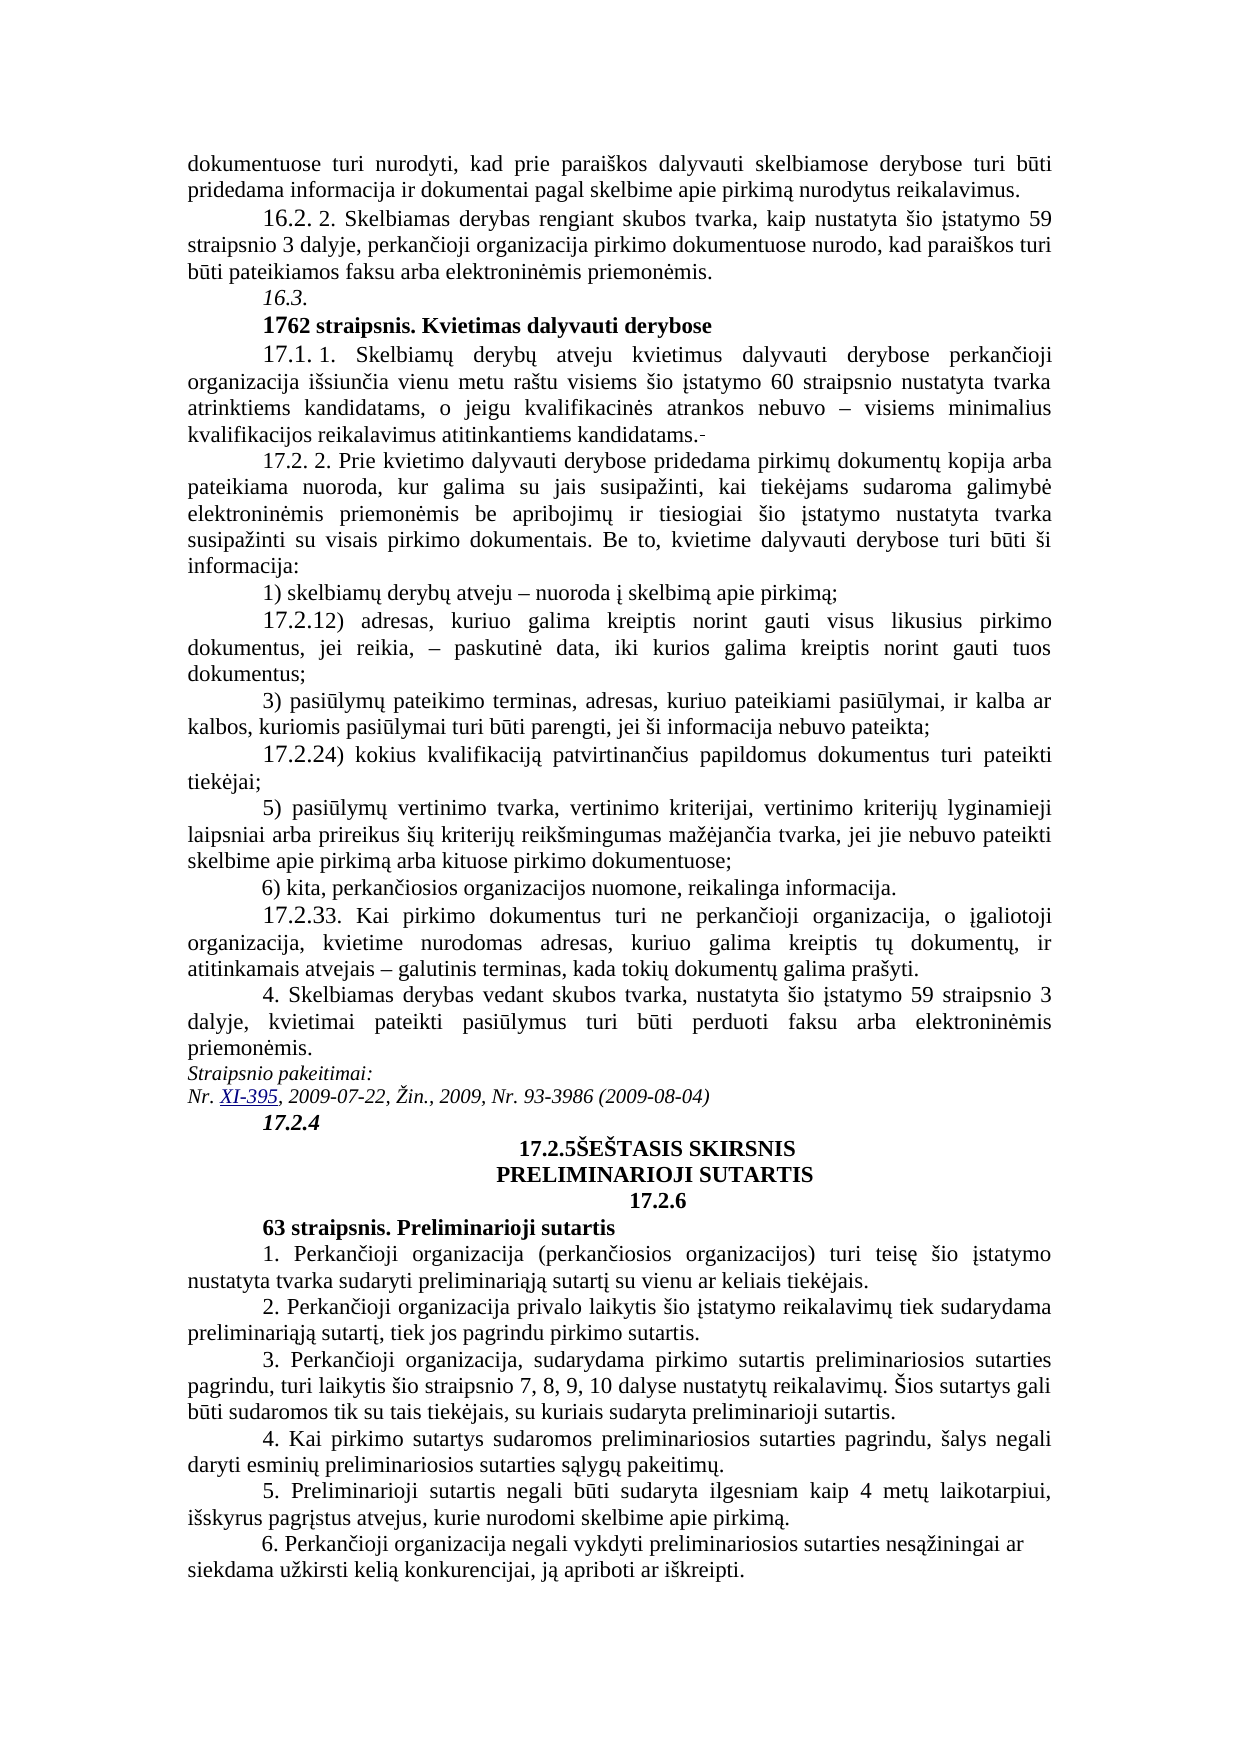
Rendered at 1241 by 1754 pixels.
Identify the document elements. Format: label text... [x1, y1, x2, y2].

subtitle PRELIMINARIOJI SUTARTIS [187, 1161, 1053, 1188]
subtitle 1. Skelbiamų derybų atveju kvietimus dalyvauti derybose perkančioji organizacija išsiunčia vienu metu raštu visiems šio įstatymo 60 straipsnio nustatyta tvarka atrinktiems kandidatams, o jeigu kvalifikacinės atrankos nebuvo – visiems minimalius kvalifikacijos reikalavimus atitinkantiems kandidatams. [187, 339, 1053, 447]
text 1) skelbiamų derybų atveju – nuoroda į skelbimą apie pirkimą; [187, 579, 1053, 605]
text 6. Perkančioji organizacija negali vykdyti preliminariosios sutarties nesąžiningai ar siekdama užkirsti kelią konkurencijai, ją apriboti ar iškreipti. [187, 1530, 1053, 1583]
text 6) kita, perkančiosios organizacijos nuomone, reikalinga informacija. [187, 873, 1053, 900]
text 3. Perkančioji organizacija, sudarydama pirkimo sutartis preliminariosios sutarties pagrindu, turi laikytis šio straipsnio 7, 8, 9, 10 dalyse nustatytų reikalavimų. Šios sutartys gali būti sudaromos tik su tais tiekėjais, su kuriais sudaryta preliminarioji sutartis. [187, 1346, 1053, 1425]
text 5) pasiūlymų vertinimo tvarka, vertinimo kriterijai, vertinimo kriterijų lyginamieji laipsniai arba prireikus šių kriterijų reikšmingumas mažėjančia tvarka, jei jie nebuvo pateikti skelbime apie pirkimą arba kituose pirkimo dokumentuose; [187, 794, 1053, 873]
subtitle 62 straipsnis. Kvietimas dalyvauti derybose [187, 311, 1053, 339]
subtitle ŠEŠTASIS SKIRSNIS [186, 1135, 1053, 1161]
subtitle 2. Prie kvietimo dalyvauti derybose pridedama pirkimų dokumentų kopija arba pateikiama nuoroda, kur galima su jais susipažinti, kai tiekėjams sudaroma galimybė elektroninėmis priemonėmis be apribojimų ir tiesiogiai šio įstatymo nustatyta tvarka susipažinti su visais pirkimo dokumentais. Be to, kvietime dalyvauti derybose turi būti ši informacija: [187, 447, 1053, 579]
text 2. Perkančioji organizacija privalo laikytis šio įstatymo reikalavimų tiek sudarydama preliminariąją sutartį, tiek jos pagrindu pirkimo sutartis. [187, 1293, 1053, 1346]
text 1. Perkančioji organizacija (perkančiosios organizacijos) turi teisę šio įstatymo nustatyta tvarka sudaryti preliminariąją sutartį su vienu ar keliais tiekėjais. [187, 1240, 1053, 1293]
text Straipsnio pakeitimai: [187, 1060, 1053, 1084]
text Nr. XI-395, 2009-07-22, Žin., 2009, Nr. 93-3986 (2009-08-04) [187, 1084, 1053, 1108]
subtitle 2. Skelbiamas derybas rengiant skubos tvarka, kaip nustatyta šio įstatymo 59 straipsnio 3 dalyje, perkančioji organizacija pirkimo dokumentuose nurodo, kad paraiškos turi būti pateikiamos faksu arba elektroninėmis priemonėmis. [187, 203, 1053, 284]
subtitle dokumentuose turi nurodyti, kad prie paraiškos dalyvauti skelbiamose derybose turi būti pridedama informacija ir dokumentai pagal skelbime apie pirkimą nurodytus reikalavimus. [187, 150, 1053, 203]
subtitle 2) adresas, kuriuo galima kreiptis norint gauti visus likusius pirkimo dokumentus, jei reikia, – paskutinė data, iki kurios galima kreiptis norint gauti tuos dokumentus; [187, 605, 1053, 687]
subtitle 4) kokius kvalifikaciją patvirtinančius papildomus dokumentus turi pateikti tiekėjai; [187, 739, 1053, 794]
text 4. Skelbiamas derybas vedant skubos tvarka, nustatyta šio įstatymo 59 straipsnio 3 dalyje, kvietimai pateikti pasiūlymus turi būti perduoti faksu arba elektroninėmis priemonėmis. [187, 981, 1053, 1060]
text 63 straipsnis. Preliminarioji sutartis [187, 1214, 1053, 1240]
subtitle 3. Kai pirkimo dokumentus turi ne perkančioji organizacija, o įgaliotoji organizacija, kvietime nurodomas adresas, kuriuo galima kreiptis tų dokumentų, ir atitinkamais atvejais – galutinis terminas, kada tokių dokumentų galima prašyti. [187, 900, 1053, 981]
text 5. Preliminarioji sutartis negali būti sudaryta ilgesniam kaip 4 metų laikotarpiui, išskyrus pagrįstus atvejus, kurie nurodomi skelbime apie pirkimą. [187, 1477, 1053, 1530]
text 3) pasiūlymų pateikimo terminas, adresas, kuriuo pateikiami pasiūlymai, ir kalba ar kalbos, kuriomis pasiūlymai turi būti parengti, jei ši informacija nebuvo pateikta; [187, 687, 1053, 739]
text 4. Kai pirkimo sutartys sudaromos preliminariosios sutarties pagrindu, šalys negali daryti esminių preliminariosios sutarties sąlygų pakeitimų. [187, 1425, 1053, 1477]
